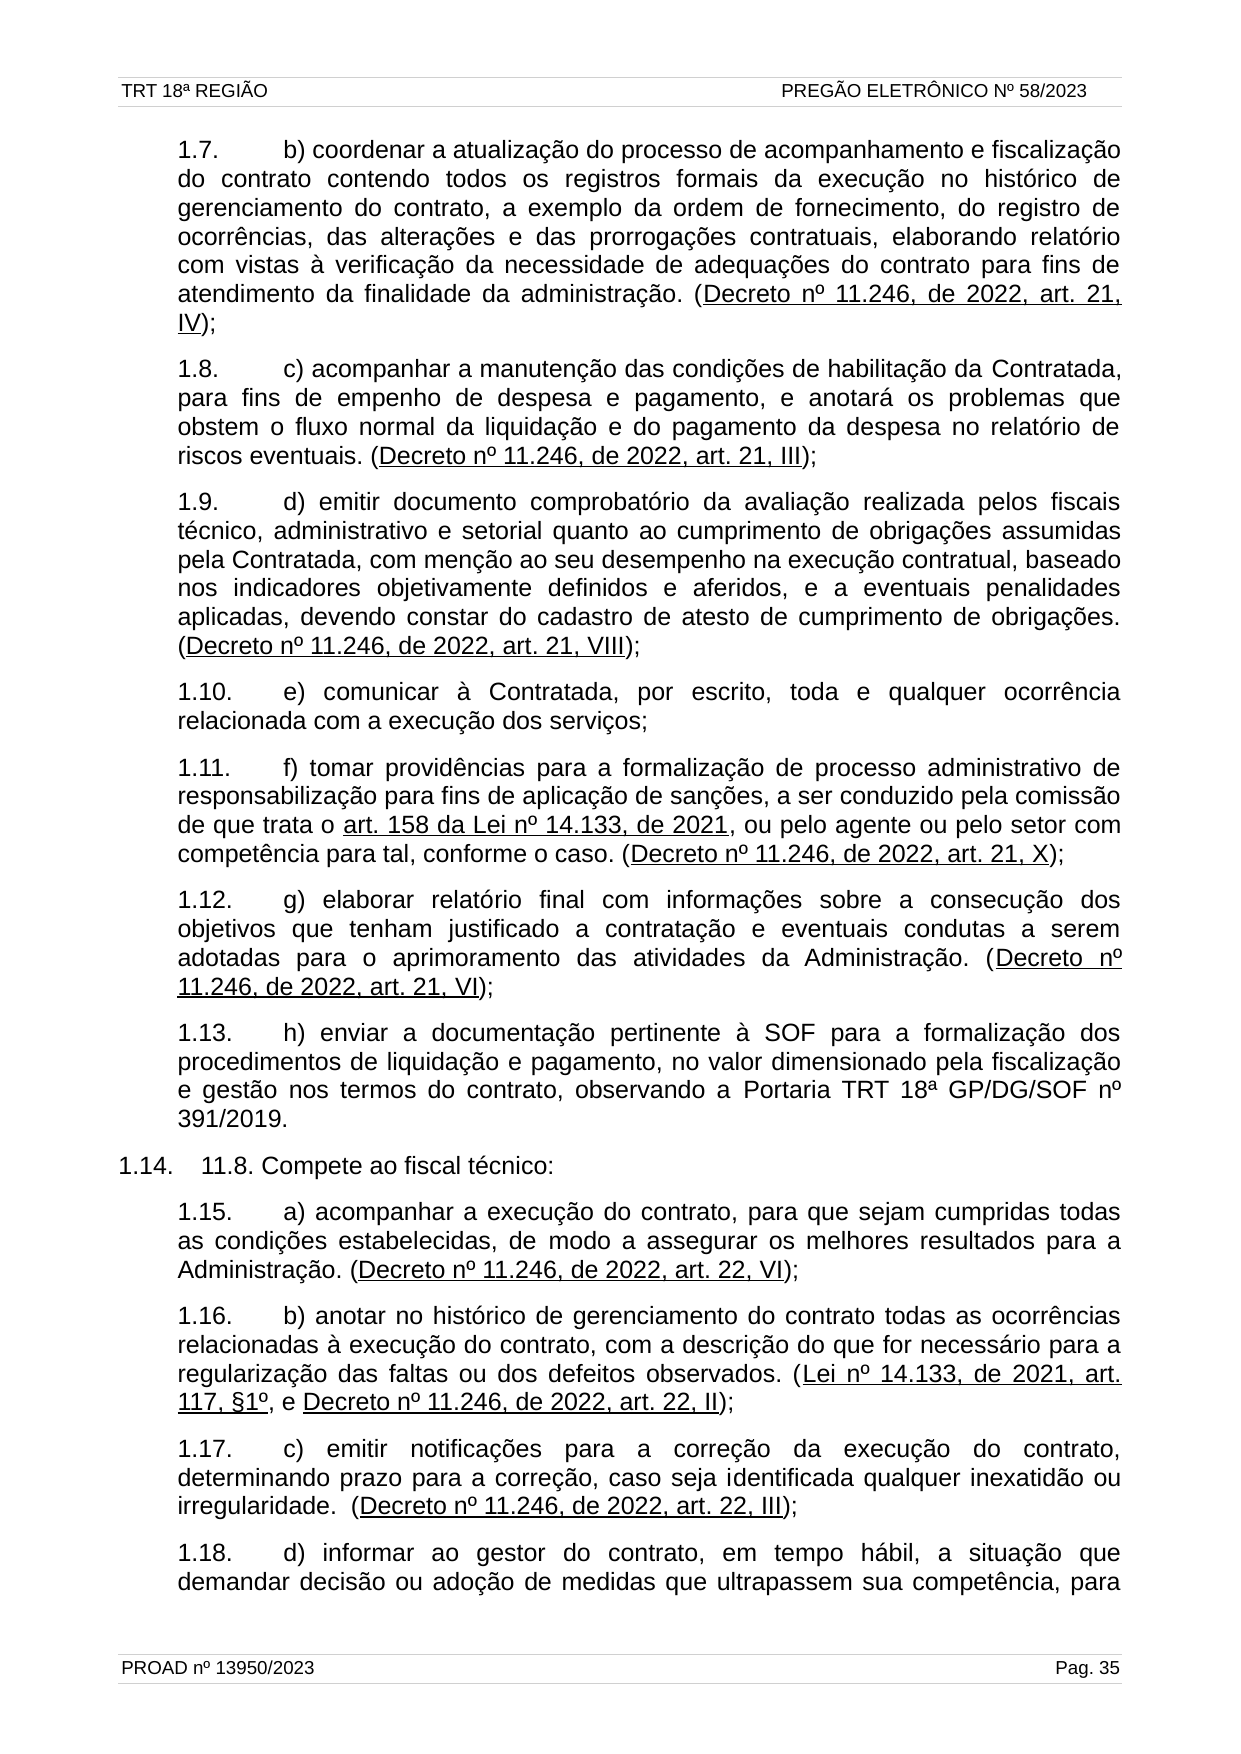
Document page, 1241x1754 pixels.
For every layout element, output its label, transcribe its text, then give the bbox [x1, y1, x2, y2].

list e) comunicar à Contratada, por escrito, toda e qualquer ocorrência relacionada com a execução dos serviços; [177, 677, 1122, 735]
list 11.8. Compete ao fiscal técnico: [118, 1151, 1122, 1179]
list a) acompanhar a execução do contrato, para que sejam cumpridas todas as condições estabelecidas, de modo a assegurar os melhores resultados para a Administração. (Decreto nº 11.246, de 2022, art. 22, VI); [177, 1197, 1122, 1283]
list d) informar ao gestor do contrato, em tempo hábil, a situação que demandar decisão ou adoção de medidas que ultrapassem sua competência, para [177, 1538, 1122, 1595]
list g) elaborar relatório final com informações sobre a consecução dos objetivos que tenham justificado a contratação e eventuais condutas a serem adotadas para o aprimoramento das atividades da Administração. (Decreto nº 11.246, de 2022, art. 21, VI); [177, 885, 1122, 1000]
list d) emitir documento comprobatório da avaliação realizada pelos fiscais técnico, administrativo e setorial quanto ao cumprimento de obrigações assumidas pela Contratada, com menção ao seu desempenho na execução contratual, baseado nos indicadores objetivamente definidos e aferidos, e a eventuais penalidades aplicadas, devendo constar do cadastro de atesto de cumprimento de obrigações. (Decreto nº 11.246, de 2022, art. 21, VIII); [177, 487, 1122, 660]
list b) coordenar a atualização do processo de acompanhamento e fiscalização do contrato contendo todos os registros formais da execução no histórico de gerenciamento do contrato, a exemplo da ordem de fornecimento, do registro de ocorrências, das alterações e das prorrogações contratuais, elaborando relatório com vistas à verificação da necessidade de adequações do contrato para fins de atendimento da finalidade da administração. (Decreto nº 11.246, de 2022, art. 21, IV); [177, 136, 1122, 337]
list c) acompanhar a manutenção das condições de habilitação da Contratada, para fins de empenho de despesa e pagamento, e anotará os problemas que obstem o fluxo normal da liquidação e do pagamento da despesa no relatório de riscos eventuais. (Decreto nº 11.246, de 2022, art. 21, III); [177, 354, 1122, 469]
list c) emitir notificações para a correção da execução do contrato, determinando prazo para a correção, caso seja identificada qualquer inexatidão ou irregularidade. (Decreto nº 11.246, de 2022, art. 22, III); [177, 1434, 1122, 1520]
list b) anotar no histórico de gerenciamento do contrato todas as ocorrências relacionadas à execução do contrato, com a descrição do que for necessário para a regularização das faltas ou dos defeitos observados. (Lei nº 14.133, de 2021, art. 117, §1º, e Decreto nº 11.246, de 2022, art. 22, II); [177, 1301, 1122, 1416]
list h) enviar a documentação pertinente à SOF para a formalização dos procedimentos de liquidação e pagamento, no valor dimensionado pela fiscalização e gestão nos termos do contrato, observando a Portaria TRT 18ª GP/DG/SOF nº 391/2019. [177, 1018, 1122, 1133]
list f) tomar providências para a formalização de processo administrativo de responsabilização para fins de aplicação de sanções, a ser conduzido pela comissão de que trata o art. 158 da Lei nº 14.133, de 2021, ou pelo agente ou pelo setor com competência para tal, conforme o caso. (Decreto nº 11.246, de 2022, art. 21, X); [177, 753, 1122, 868]
